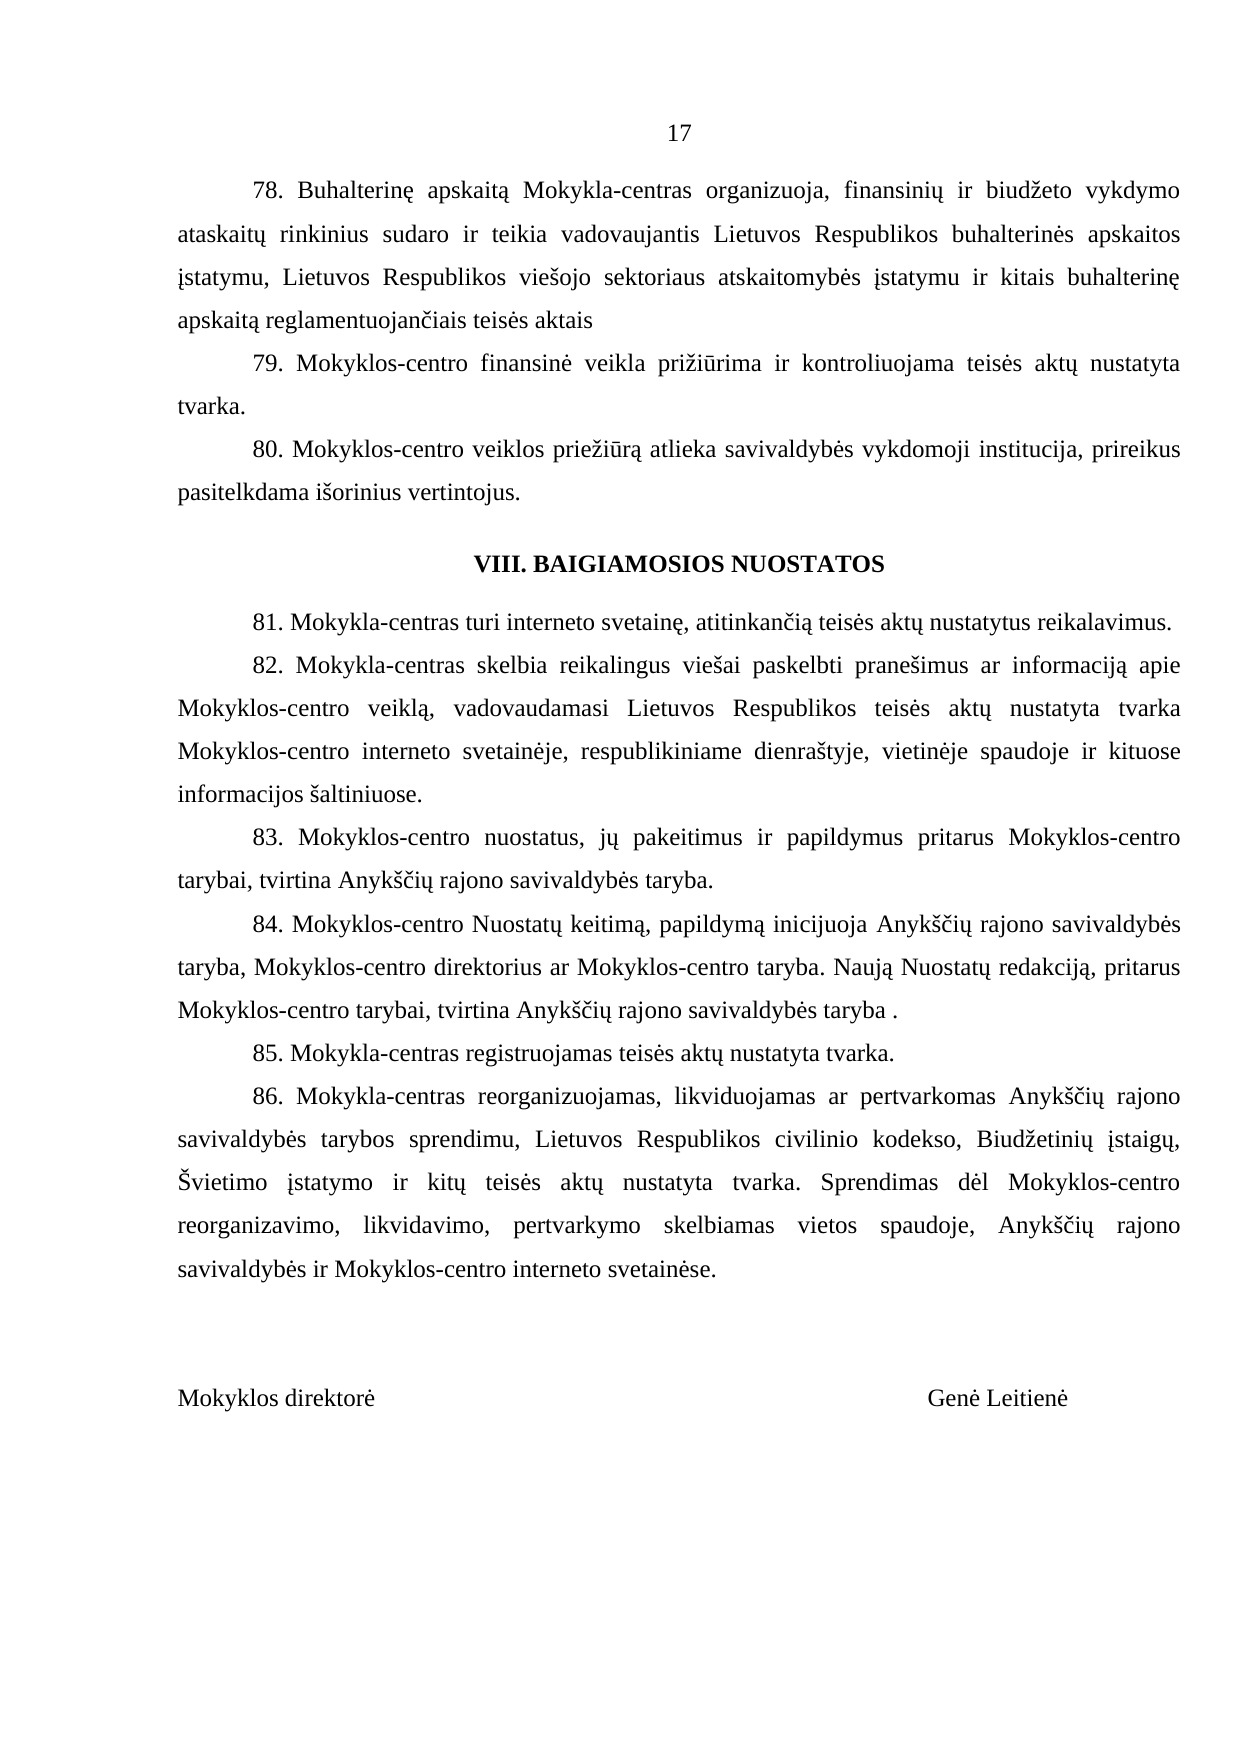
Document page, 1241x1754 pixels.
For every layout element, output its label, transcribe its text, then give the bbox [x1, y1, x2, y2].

text 83. Mokyklos-centro nuostatus, jų pakeitimus ir papildymus pritarus Mokyklos-centro tarybai, tvirtina Anykščių rajono savivaldybės taryba. [177, 822, 1181, 894]
text 84. Mokyklos-centro Nuostatų keitimą, papildymą inicijuoja Anykščių rajono savivaldybės taryba, Mokyklos-centro direktorius ar Mokyklos-centro taryba. Naują Nuostatų redakciją, pritarus Mokyklos-centro tarybai, tvirtina Anykščių rajono savivaldybės taryba . [177, 909, 1181, 1024]
text 78. Buhalterinę apskaitą Mokykla-centras organizuoja, finansinių ir biudžeto vykdymo ataskaitų rinkinius sudaro ir teikia vadovaujantis Lietuvos Respublikos buhalterinės apskaitos įstatymu, Lietuvos Respublikos viešojo sektoriaus atskaitomybės įstatymu ir kitais buhalterinę apskaitą reglamentuojančiais teisės aktais [177, 176, 1181, 334]
text VIII. BAIGIAMOSIOS NUOSTATOS [177, 549, 1181, 578]
text 82. Mokykla-centras skelbia reikalingus viešai paskelbti pranešimus ar informaciją apie Mokyklos-centro veiklą, vadovaudamasi Lietuvos Respublikos teisės aktų nustatyta tvarka Mokyklos-centro interneto svetainėje, respublikiniame dienraštyje, vietinėje spaudoje ir kituose informacijos šaltiniuose. [177, 650, 1181, 808]
text 80. Mokyklos-centro veiklos priežiūrą atlieka savivaldybės vykdomoji institucija, prireikus pasitelkdama išorinius vertintojus. [177, 434, 1181, 506]
text 79. Mokyklos-centro finansinė veikla prižiūrima ir kontroliuojama teisės aktų nustatyta tvarka. [177, 348, 1181, 420]
text Mokyklos direktorė Genė Leitienė [177, 1383, 1181, 1412]
text 85. Mokykla-centras registruojamas teisės aktų nustatyta tvarka. [177, 1038, 1181, 1067]
text 86. Mokykla-centras reorganizuojamas, likviduojamas ar pertvarkomas Anykščių rajono savivaldybės tarybos sprendimu, Lietuvos Respublikos civilinio kodekso, Biudžetinių įstaigų, Švietimo įstatymo ir kitų teisės aktų nustatyta tvarka. Sprendimas dėl Mokyklos-centro reorganizavimo, likvidavimo, pertvarkymo skelbiamas vietos spaudoje, Anykščių rajono savivaldybės ir Mokyklos-centro interneto svetainėse. [177, 1081, 1181, 1282]
text 81. Mokykla-centras turi interneto svetainę, atitinkančią teisės aktų nustatytus reikalavimus. [177, 607, 1181, 636]
